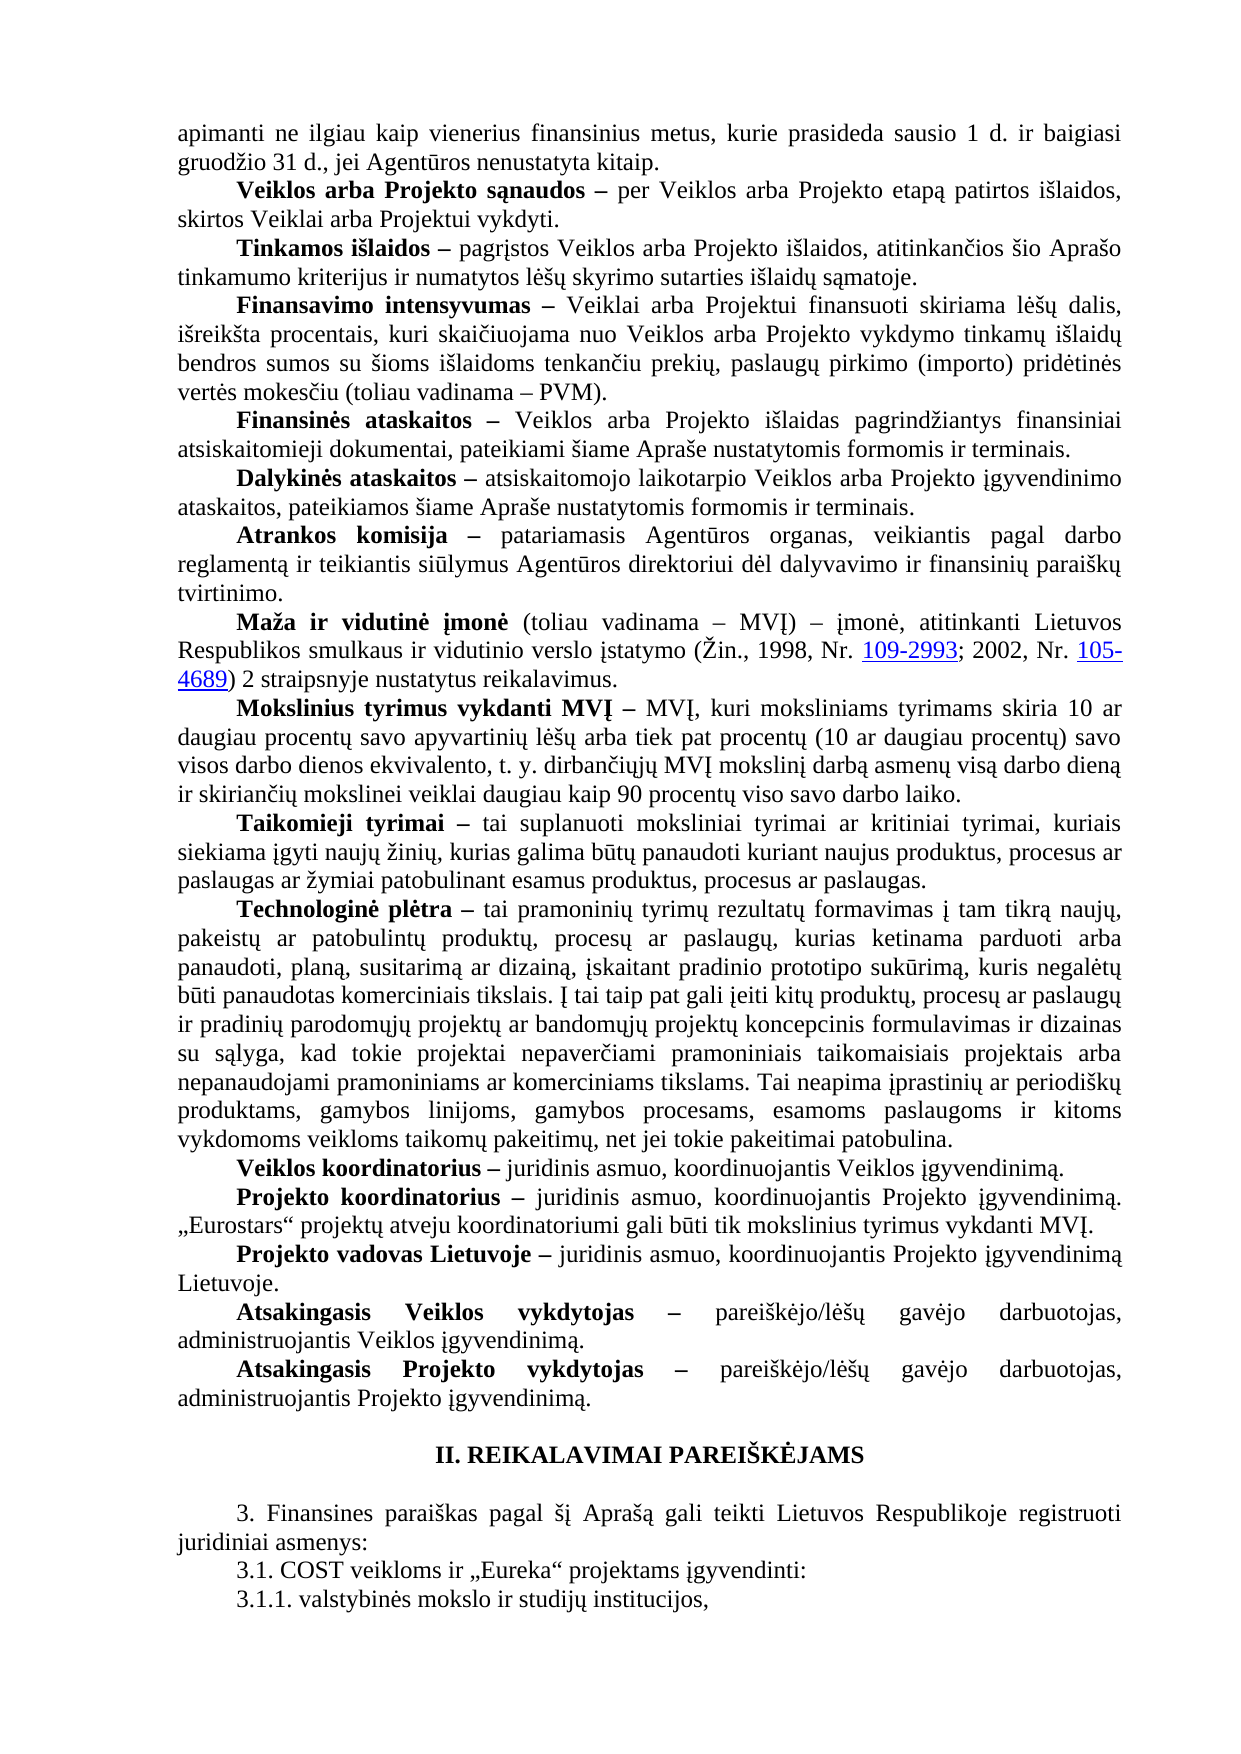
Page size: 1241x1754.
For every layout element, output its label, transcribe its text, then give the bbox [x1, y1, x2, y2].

text Maža ir vidutinė įmonė (toliau vadinama – MVĮ) – įmonė, atitinkanti Lietuvos Respublikos smulkaus ir vidutinio verslo įstatymo (Žin., 1998, Nr. 109-2993; 2002, Nr. 105-4689) 2 straipsnyje nustatytus reikalavimus. [177, 607, 1122, 693]
text Mokslinius tyrimus vykdanti MVĮ – MVĮ, kuri moksliniams tyrimams skiria 10 ar daugiau procentų savo apyvartinių lėšų arba tiek pat procentų (10 ar daugiau procentų) savo visos darbo dienos ekvivalento, t. y. dirbančiųjų MVĮ mokslinį darbą asmenų visą darbo dieną ir skiriančių mokslinei veiklai daugiau kaip 90 procentų viso savo darbo laiko. [177, 693, 1122, 808]
text Technologinė plėtra – tai pramoninių tyrimų rezultatų formavimas į tam tikrą naujų, pakeistų ar patobulintų produktų, procesų ar paslaugų, kurias ketinama parduoti arba panaudoti, planą, susitarimą ar dizainą, įskaitant pradinio prototipo sukūrimą, kuris negalėtų būti panaudotas komerciniais tikslais. Į tai taip pat gali įeiti kitų produktų, procesų ar paslaugų ir pradinių parodomųjų projektų ar bandomųjų projektų koncepcinis formulavimas ir dizainas su sąlyga, kad tokie projektai nepaverčiami pramoniniais taikomaisiais projektais arba nepanaudojami pramoniniams ar komerciniams tikslams. Tai neapima įprastinių ar periodiškų produktams, gamybos linijoms, gamybos procesams, esamoms paslaugoms ir kitoms vykdomoms veikloms taikomų pakeitimų, net jei tokie pakeitimai patobulina. [177, 894, 1122, 1153]
text 3.1. COST veikloms ir „Eureka“ projektams įgyvendinti: [177, 1556, 1122, 1584]
text Dalykinės ataskaitos – atsiskaitomojo laikotarpio Veiklos arba Projekto įgyvendinimo ataskaitos, pateikiamos šiame Apraše nustatytomis formomis ir terminais. [177, 463, 1122, 521]
text Projekto koordinatorius – juridinis asmuo, koordinuojantis Projekto įgyvendinimą. „Eurostars“ projektų atveju koordinatoriumi gali būti tik mokslinius tyrimus vykdanti MVĮ. [177, 1182, 1122, 1239]
text Atrankos komisija – patariamasis Agentūros organas, veikiantis pagal darbo reglamentą ir teikiantis siūlymus Agentūros direktoriui dėl dalyvavimo ir finansinių paraiškų tvirtinimo. [177, 521, 1122, 607]
text Veiklos koordinatorius – juridinis asmuo, koordinuojantis Veiklos įgyvendinimą. [177, 1153, 1122, 1182]
text 3. Finansines paraiškas pagal šį Aprašą gali teikti Lietuvos Respublikoje registruoti juridiniai asmenys: [177, 1498, 1122, 1556]
text Finansinės ataskaitos – Veiklos arba Projekto išlaidas pagrindžiantys finansiniai atsiskaitomieji dokumentai, pateikiami šiame Apraše nustatytomis formomis ir terminais. [177, 406, 1122, 463]
text Taikomieji tyrimai – tai suplanuoti moksliniai tyrimai ar kritiniai tyrimai, kuriais siekiama įgyti naujų žinių, kurias galima būtų panaudoti kuriant naujus produktus, procesus ar paslaugas ar žymiai patobulinant esamus produktus, procesus ar paslaugas. [177, 808, 1122, 894]
text II. REIKALAVIMAI PAREIŠKĖJAMS [177, 1441, 1122, 1469]
text Atsakingasis Projekto vykdytojas – pareiškėjo/lėšų gavėjo darbuotojas, administruojantis Projekto įgyvendinimą. [177, 1354, 1122, 1412]
text Tinkamos išlaidos – pagrįstos Veiklos arba Projekto išlaidos, atitinkančios šio Aprašo tinkamumo kriterijus ir numatytos lėšų skyrimo sutarties išlaidų sąmatoje. [177, 233, 1122, 291]
text Projekto vadovas Lietuvoje – juridinis asmuo, koordinuojantis Projekto įgyvendinimą Lietuvoje. [177, 1239, 1122, 1297]
text apimanti ne ilgiau kaip vienerius finansinius metus, kurie prasideda sausio 1 d. ir baigiasi gruodžio 31 d., jei Agentūros nenustatyta kitaip. [177, 118, 1122, 176]
text Atsakingasis Veiklos vykdytojas – pareiškėjo/lėšų gavėjo darbuotojas, administruojantis Veiklos įgyvendinimą. [177, 1297, 1122, 1354]
text 3.1.1. valstybinės mokslo ir studijų institucijos, [177, 1584, 1122, 1613]
text Veiklos arba Projekto sąnaudos – per Veiklos arba Projekto etapą patirtos išlaidos, skirtos Veiklai arba Projektui vykdyti. [177, 176, 1122, 233]
text Finansavimo intensyvumas – Veiklai arba Projektui finansuoti skiriama lėšų dalis, išreikšta procentais, kuri skaičiuojama nuo Veiklos arba Projekto vykdymo tinkamų išlaidų bendros sumos su šioms išlaidoms tenkančiu prekių, paslaugų pirkimo (importo) pridėtinės vertės mokesčiu (toliau vadinama – PVM). [177, 291, 1122, 406]
